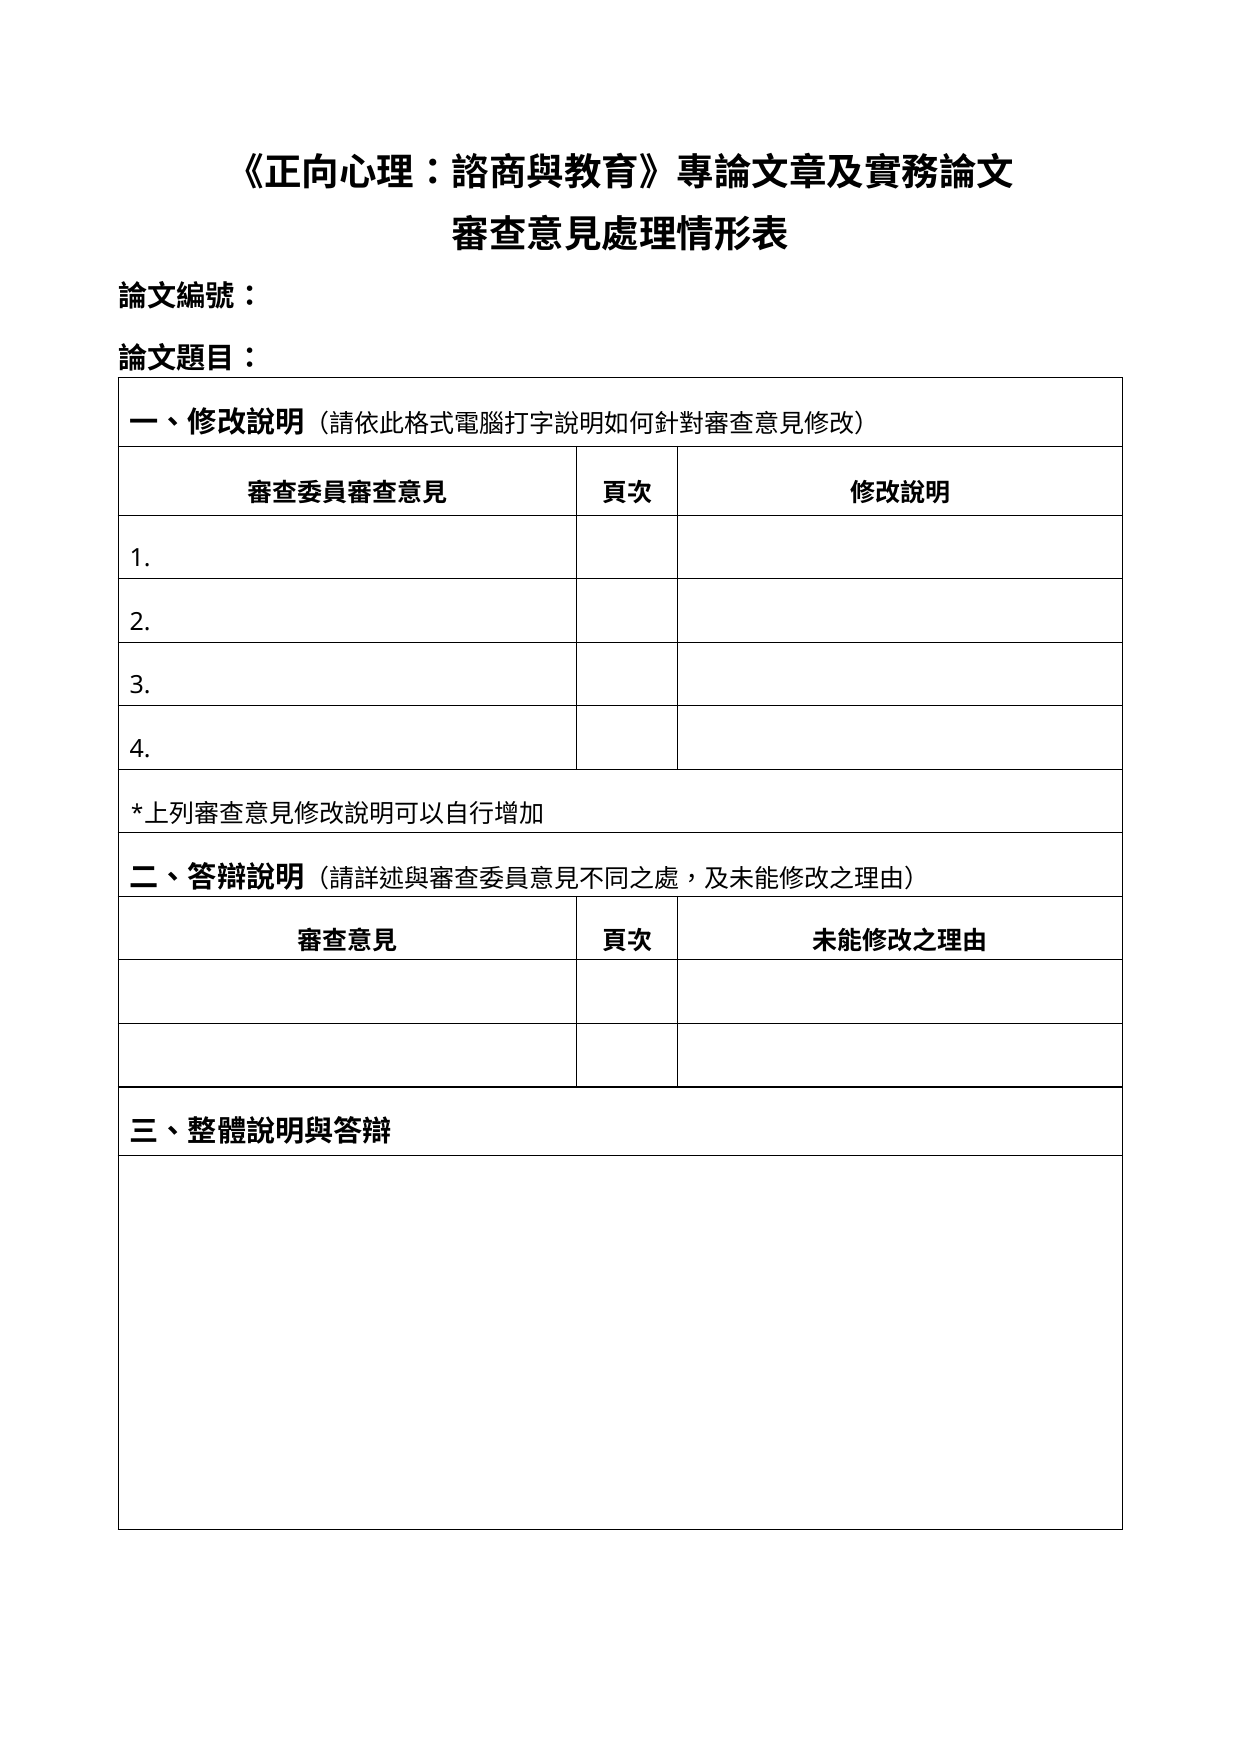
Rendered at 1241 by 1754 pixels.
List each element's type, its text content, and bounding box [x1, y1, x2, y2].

table_cell [577, 516, 677, 578]
table_cell [119, 960, 576, 1023]
table_cell [119, 1156, 1122, 1529]
text 論文編號： [118, 252, 1122, 314]
table_cell [119, 1024, 576, 1086]
table_header 一、修改說明（請依此格式電腦打字說明如何針對審查意見修改） [119, 378, 1122, 446]
table_cell 未能修改之理由 [678, 897, 1122, 959]
table_cell [678, 579, 1122, 642]
text 《正向心理：諮商與教育》專論文章及實務論文 [118, 127, 1122, 189]
table_cell *上列審查意見修改說明可以自行增加 [119, 770, 1122, 832]
table_cell [678, 706, 1122, 769]
table_cell 頁次 [577, 897, 677, 959]
table_cell [577, 960, 677, 1023]
table_cell [577, 706, 677, 769]
table_cell 修改說明 [678, 447, 1122, 514]
table_cell 審查委員審查意見 [119, 447, 576, 514]
table_cell 2. [119, 579, 576, 642]
text 論文題目： [118, 314, 1122, 377]
table_cell 1. [119, 516, 576, 578]
table_cell 三、整體說明與答辯 [119, 1088, 1122, 1155]
table_cell [678, 516, 1122, 578]
table_cell [678, 1024, 1122, 1086]
table_cell [678, 643, 1122, 705]
table_cell 審查意見 [119, 897, 576, 959]
table_cell 頁次 [577, 447, 677, 514]
table_cell 二、答辯說明（請詳述與審查委員意見不同之處，及未能修改之理由） [119, 833, 1122, 896]
table_cell 3. [119, 643, 576, 705]
table_cell [678, 960, 1122, 1023]
text 審查意見處理情形表 [118, 189, 1122, 252]
table_cell [577, 643, 677, 705]
table_cell 4. [119, 706, 576, 769]
table_cell [577, 1024, 677, 1086]
table_cell [577, 579, 677, 642]
